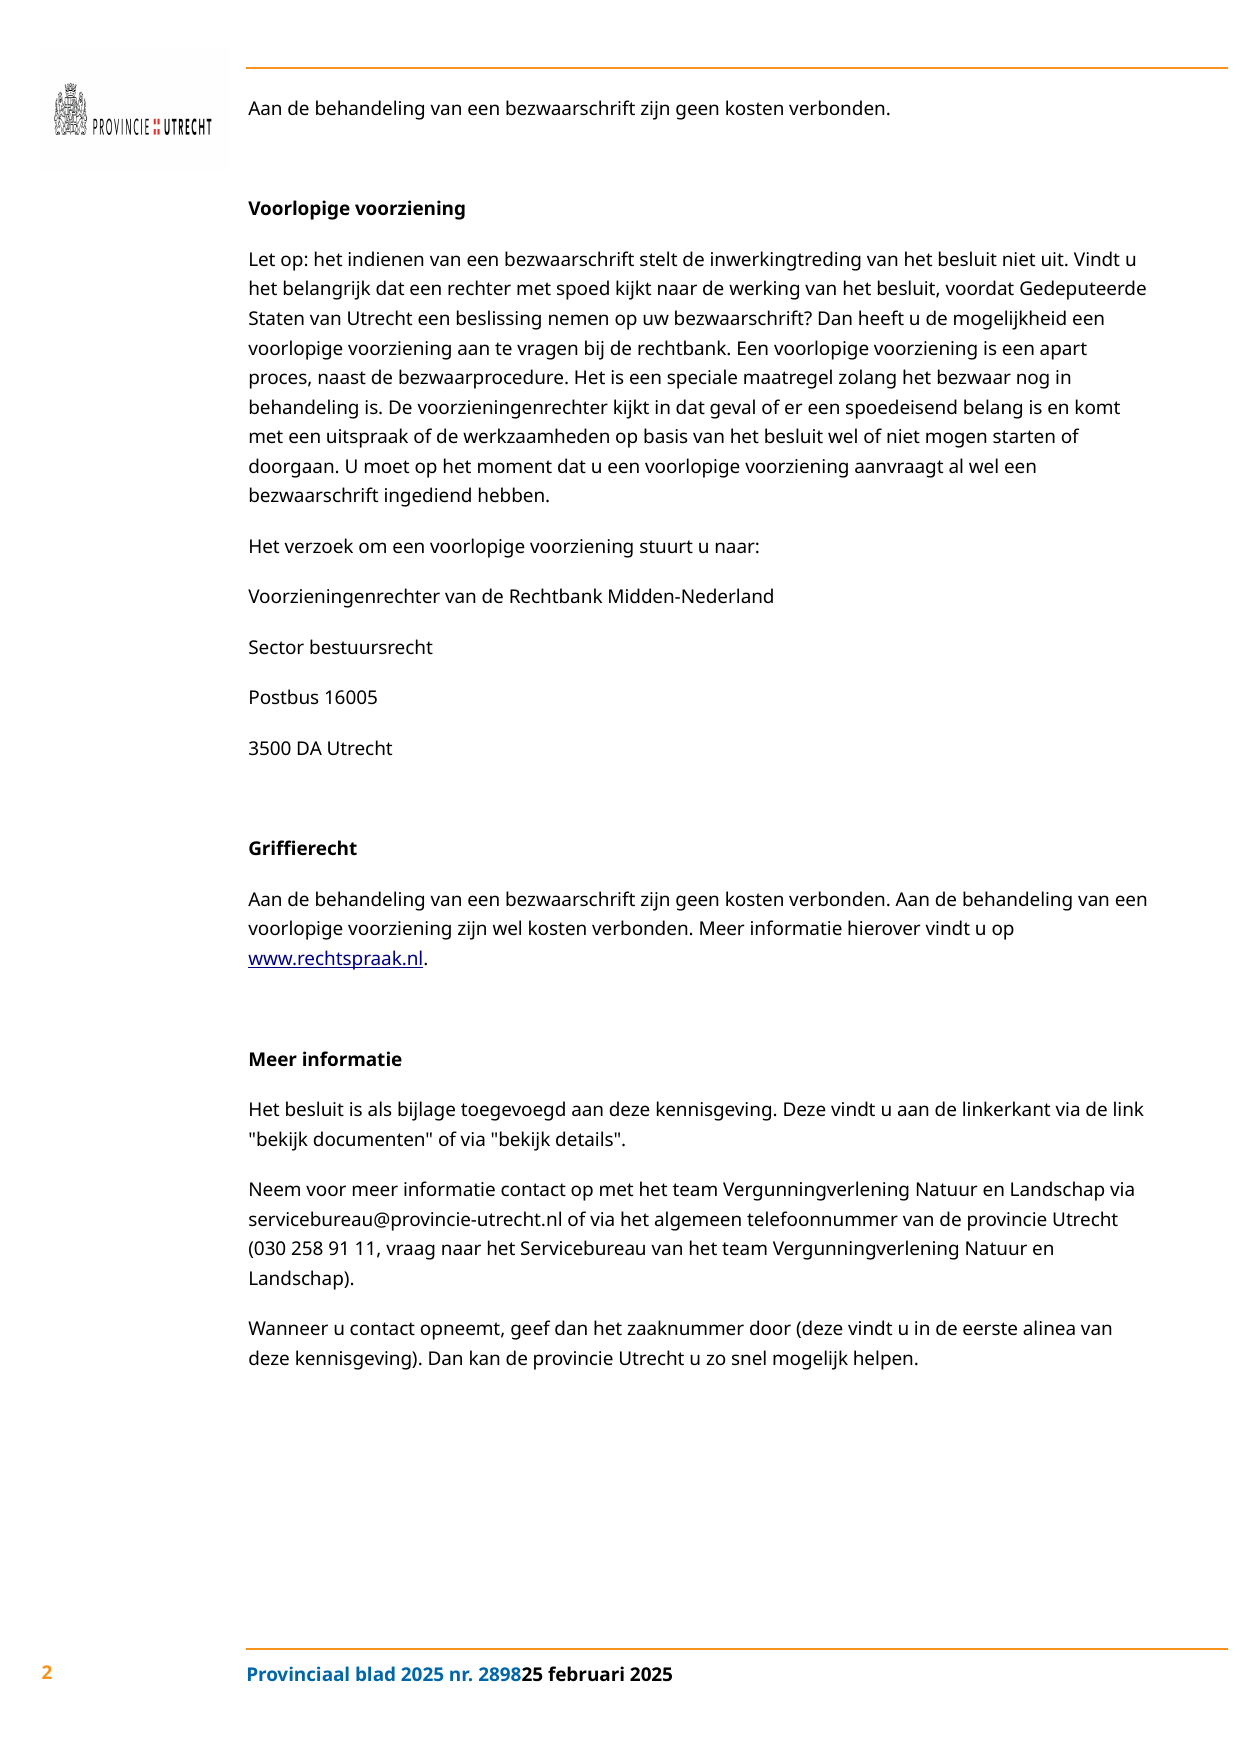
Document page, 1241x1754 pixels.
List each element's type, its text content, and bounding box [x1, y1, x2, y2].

text Het besluit is als bijlage toegevoegd aan deze kennisgeving. Deze vindt u aan de linkerkant via de link "bekijk documenten" of via "bekijk details". [248, 1096, 1152, 1152]
text Het verzoek om een voorlopige voorziening stuurt u naar: [248, 533, 1152, 559]
text Voorlopige voorziening [248, 196, 1152, 221]
text Aan de behandeling van een bezwaarschrift zijn geen kosten verbonden. [248, 95, 1152, 121]
text Griffierecht [248, 836, 1152, 861]
text Aan de behandeling van een bezwaarschrift zijn geen kosten verbonden. Aan de behandeling van een voorlopige voorziening zijn wel kosten verbonden. Meer informatie hierover vindt u op www.rechtspraak.nl. [248, 886, 1152, 971]
text Wanneer u contact opneemt, geef dan het zaaknummer door (deze vindt u in de eerste alinea van deze kennisgeving). Dan kan de provincie Utrecht u zo snel mogelijk helpen. [248, 1316, 1152, 1371]
text Sector bestuursrecht [248, 634, 1152, 660]
text Neem voor meer informatie contact op met het team Vergunningverlening Natuur en Landschap via servicebureau@provincie-utrecht.nl of via het algemeen telefoonnummer van de provincie Utrecht (030 258 91 11, vraag naar het Servicebureau van het team Vergunningverlening Natuur en Landschap). [248, 1176, 1152, 1291]
text Voorzieningenrechter van de Rechtbank Midden-Nederland [248, 583, 1152, 609]
picture [41, 47, 231, 172]
text Postbus 16005 [248, 684, 1152, 710]
text Meer informatie [248, 1046, 1152, 1072]
text Let op: het indienen van een bezwaarschrift stelt de inwerkingtreding van het besluit niet uit. Vindt u het belangrijk dat een rechter met spoed kijkt naar de werking van het besluit, voordat Gedeputeerde Staten van Utrecht een beslissing nemen op uw bezwaarschrift? Dan heeft u de mogelijkheid een voorlopige voorziening aan te vragen bij de rechtbank. Een voorlopige voorziening is een apart proces, naast de bezwaarprocedure. Het is een speciale maatregel zolang het bezwaar nog in behandeling is. De voorzieningenrechter kijkt in dat geval of er een spoedeisend belang is en komt met een uitspraak of de werkzaamheden op basis van het besluit wel of niet mogen starten of doorgaan. U moet op het moment dat u een voorlopige voorziening aanvraagt al wel een bezwaarschrift ingediend hebben. [248, 246, 1152, 508]
text 3500 DA Utrecht [248, 735, 1152, 761]
